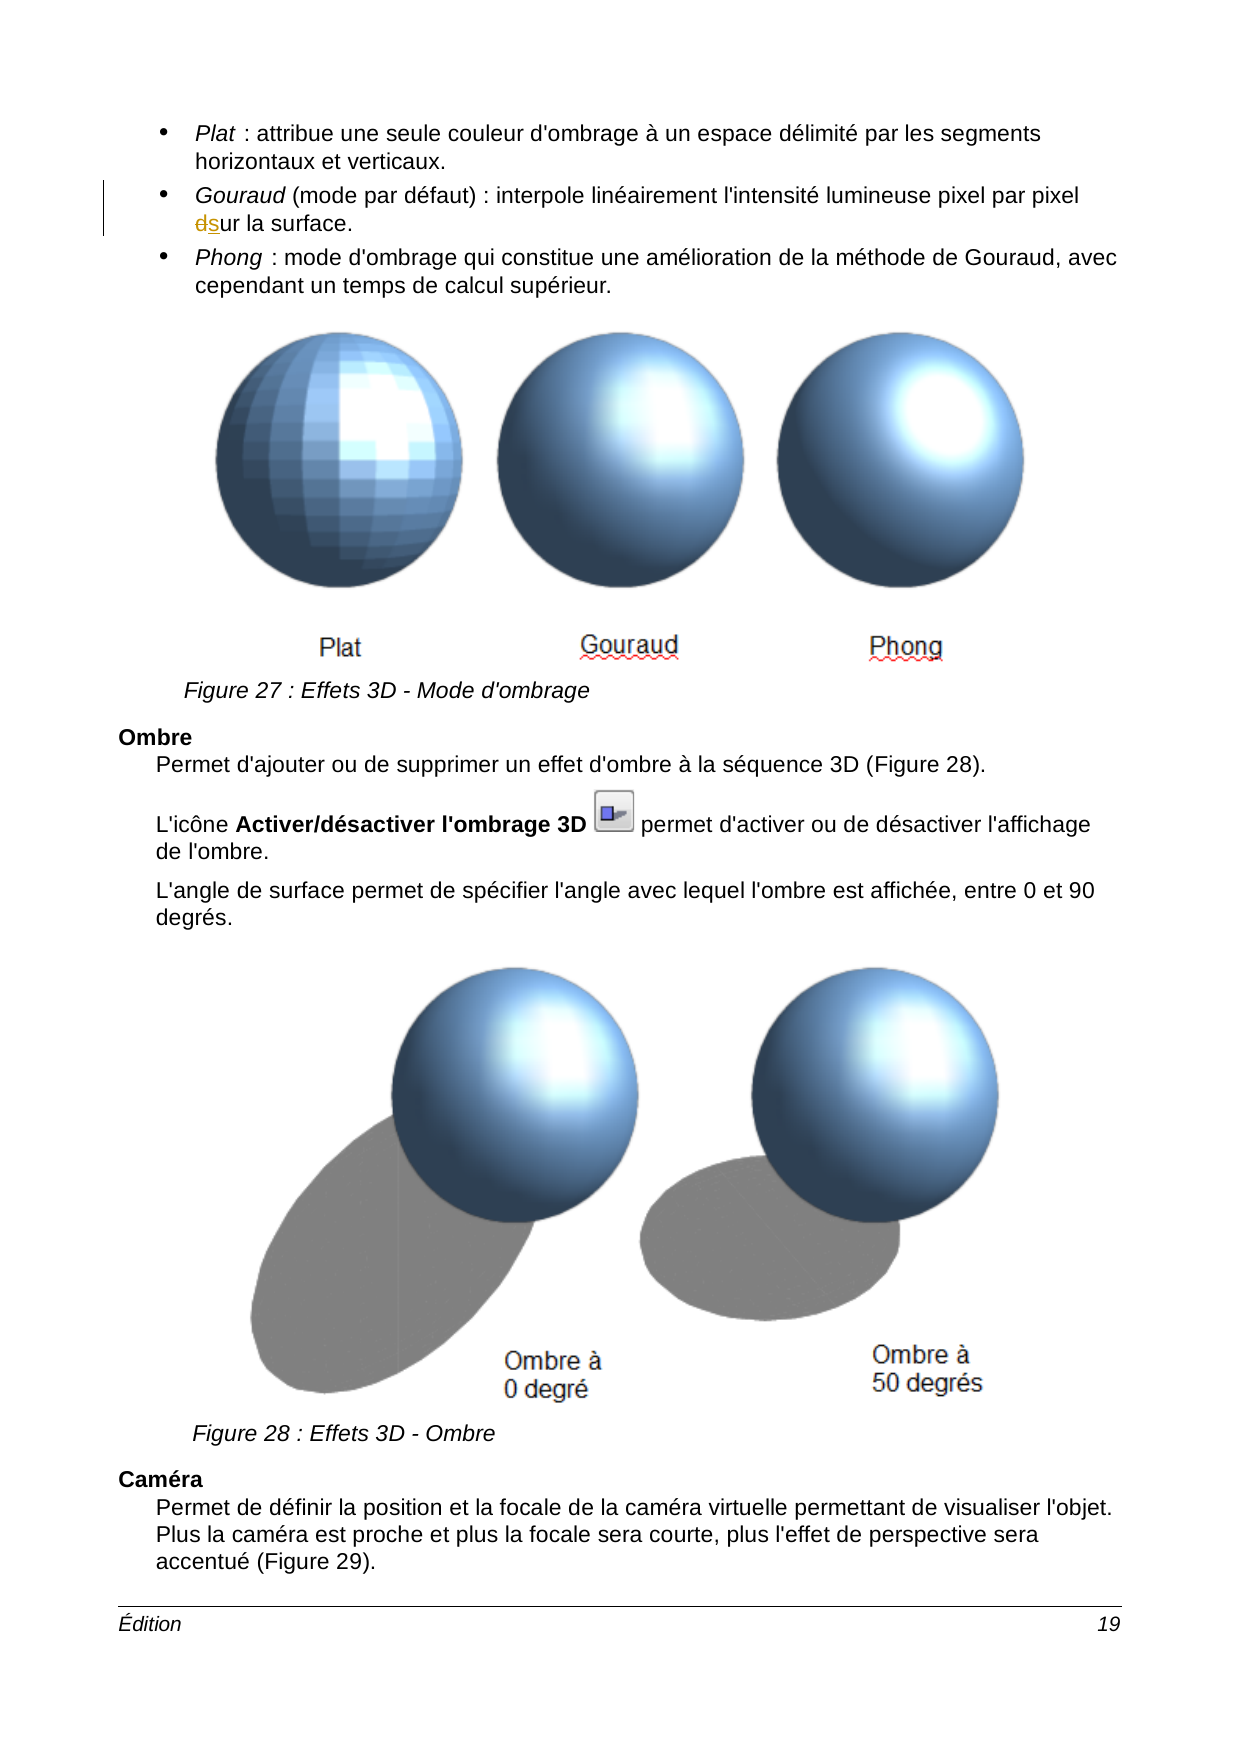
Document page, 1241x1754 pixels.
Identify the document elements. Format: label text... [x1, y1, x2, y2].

picture [593, 789, 635, 832]
text Permet d'ajouter ou de supprimer un effet d'ombre à la séquence 3D (Figure 28). [156, 750, 1122, 777]
list Plat : attribue une seule couleur d'ombrage à un espace délimité par les segments horizontaux et verticaux. [156, 118, 1122, 174]
list Phong : mode d'ombrage qui constitue une amélioration de la méthode de Gouraud, avec cependant un temps de calcul supérieur. [156, 243, 1122, 299]
text L'icône Activer/désactiver l'ombrage 3D permet d'activer ou de désactiver l'affichage de l'ombre. [156, 790, 1122, 864]
text Figure 28 : Effets 3D - Ombre [192, 1420, 1048, 1447]
picture [183, 311, 1057, 677]
text Caméra [118, 1466, 1122, 1493]
text Permet de définir la position et la focale de la caméra virtuelle permettant de visualiser l'objet. Plus la caméra est proche et plus la focale sera courte, plus l'effet de perspective sera accentué (Figure 29). [156, 1493, 1122, 1574]
list Gouraud (mode par défaut) : interpole linéairement l'intensité lumineuse pixel par pixel sur la surface. [156, 180, 1122, 236]
text L'angle de surface permet de spécifier l'angle avec lequel l'ombre est affichée, entre 0 et 90 degrés. [156, 877, 1122, 931]
text Ombre [118, 723, 1122, 750]
picture [192, 943, 1049, 1420]
text Figure 27 : Effets 3D - Mode d'ombrage [183, 677, 1057, 704]
